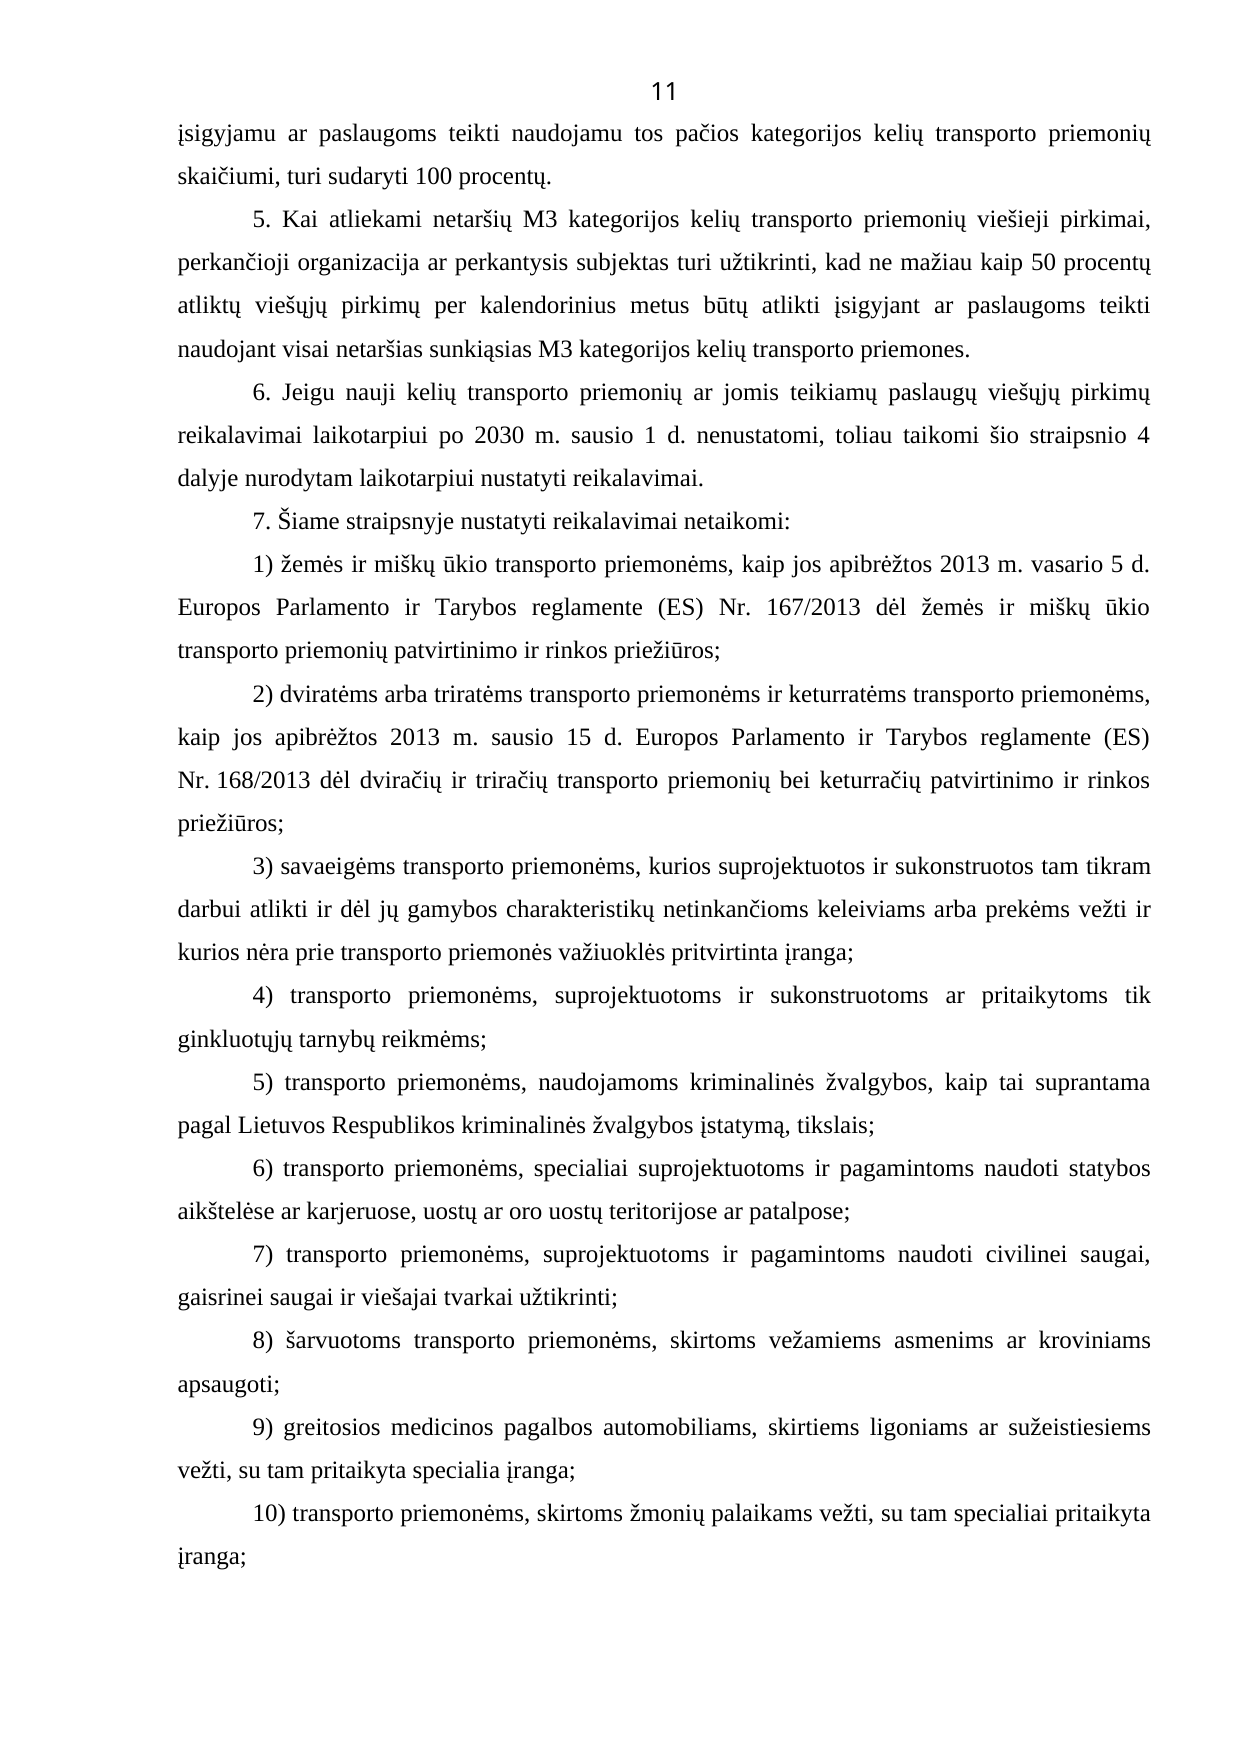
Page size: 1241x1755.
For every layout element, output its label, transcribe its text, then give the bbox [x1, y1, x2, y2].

text 7. Šiame straipsnyje nustatyti reikalavimai netaikomi: [177, 506, 1152, 535]
text 6. Jeigu nauji kelių transporto priemonių ar jomis teikiamų paslaugų viešųjų pirkimų reikalavimai laikotarpiui po 2030 m. sausio 1 d. nenustatomi, toliau taikomi šio straipsnio 4 dalyje nurodytam laikotarpiui nustatyti reikalavimai. [177, 377, 1152, 492]
text 10) transporto priemonėms, skirtoms žmonių palaikams vežti, su tam specialiai pritaikyta įranga; [177, 1498, 1152, 1570]
text 9) greitosios medicinos pagalbos automobiliams, skirtiems ligoniams ar sužeistiesiems vežti, su tam pritaikyta specialia įranga; [177, 1412, 1152, 1484]
text 4) transporto priemonėms, suprojektuotoms ir sukonstruotoms ar pritaikytoms tik ginkluotųjų tarnybų reikmėms; [177, 981, 1152, 1052]
text 6) transporto priemonėms, specialiai suprojektuotoms ir pagamintoms naudoti statybos aikštelėse ar karjeruose, uostų ar oro uostų teritorijose ar patalpose; [177, 1153, 1152, 1225]
text 8) šarvuotoms transporto priemonėms, skirtoms vežamiems asmenims ar kroviniams apsaugoti; [177, 1326, 1152, 1397]
text 1) žemės ir miškų ūkio transporto priemonėms, kaip jos apibrėžtos 2013 m. vasario 5 d. Europos Parlamento ir Tarybos reglamente (ES) Nr. 167/2013 dėl žemės ir miškų ūkio transporto priemonių patvirtinimo ir rinkos priežiūros; [177, 549, 1152, 664]
text 5. Kai atliekami netaršių M3 kategorijos kelių transporto priemonių viešieji pirkimai, perkančioji organizacija ar perkantysis subjektas turi užtikrinti, kad ne mažiau kaip 50 procentų atliktų viešųjų pirkimų per kalendorinius metus būtų atlikti įsigyjant ar paslaugoms teikti naudojant visai netaršias sunkiąsias M3 kategorijos kelių transporto priemones. [177, 204, 1152, 362]
text įsigyjamu ar paslaugoms teikti naudojamu tos pačios kategorijos kelių transporto priemonių skaičiumi, turi sudaryti 100 procentų. [177, 118, 1152, 190]
text 7) transporto priemonėms, suprojektuotoms ir pagamintoms naudoti civilinei saugai, gaisrinei saugai ir viešajai tvarkai užtikrinti; [177, 1239, 1152, 1311]
text 2) dviratėms arba triratėms transporto priemonėms ir keturratėms transporto priemonėms, kaip jos apibrėžtos 2013 m. sausio 15 d. Europos Parlamento ir Tarybos reglamente (ES) Nr. 168/2013 dėl dviračių ir triračių transporto priemonių bei keturračių patvirtinimo ir rinkos priežiūros; [177, 679, 1152, 837]
text 3) savaeigėms transporto priemonėms, kurios suprojektuotos ir sukonstruotos tam tikram darbui atlikti ir dėl jų gamybos charakteristikų netinkančioms keleiviams arba prekėms vežti ir kurios nėra prie transporto priemonės važiuoklės pritvirtinta įranga; [177, 851, 1152, 966]
text 5) transporto priemonėms, naudojamoms kriminalinės žvalgybos, kaip tai suprantama pagal Lietuvos Respublikos kriminalinės žvalgybos įstatymą, tikslais; [177, 1067, 1152, 1139]
